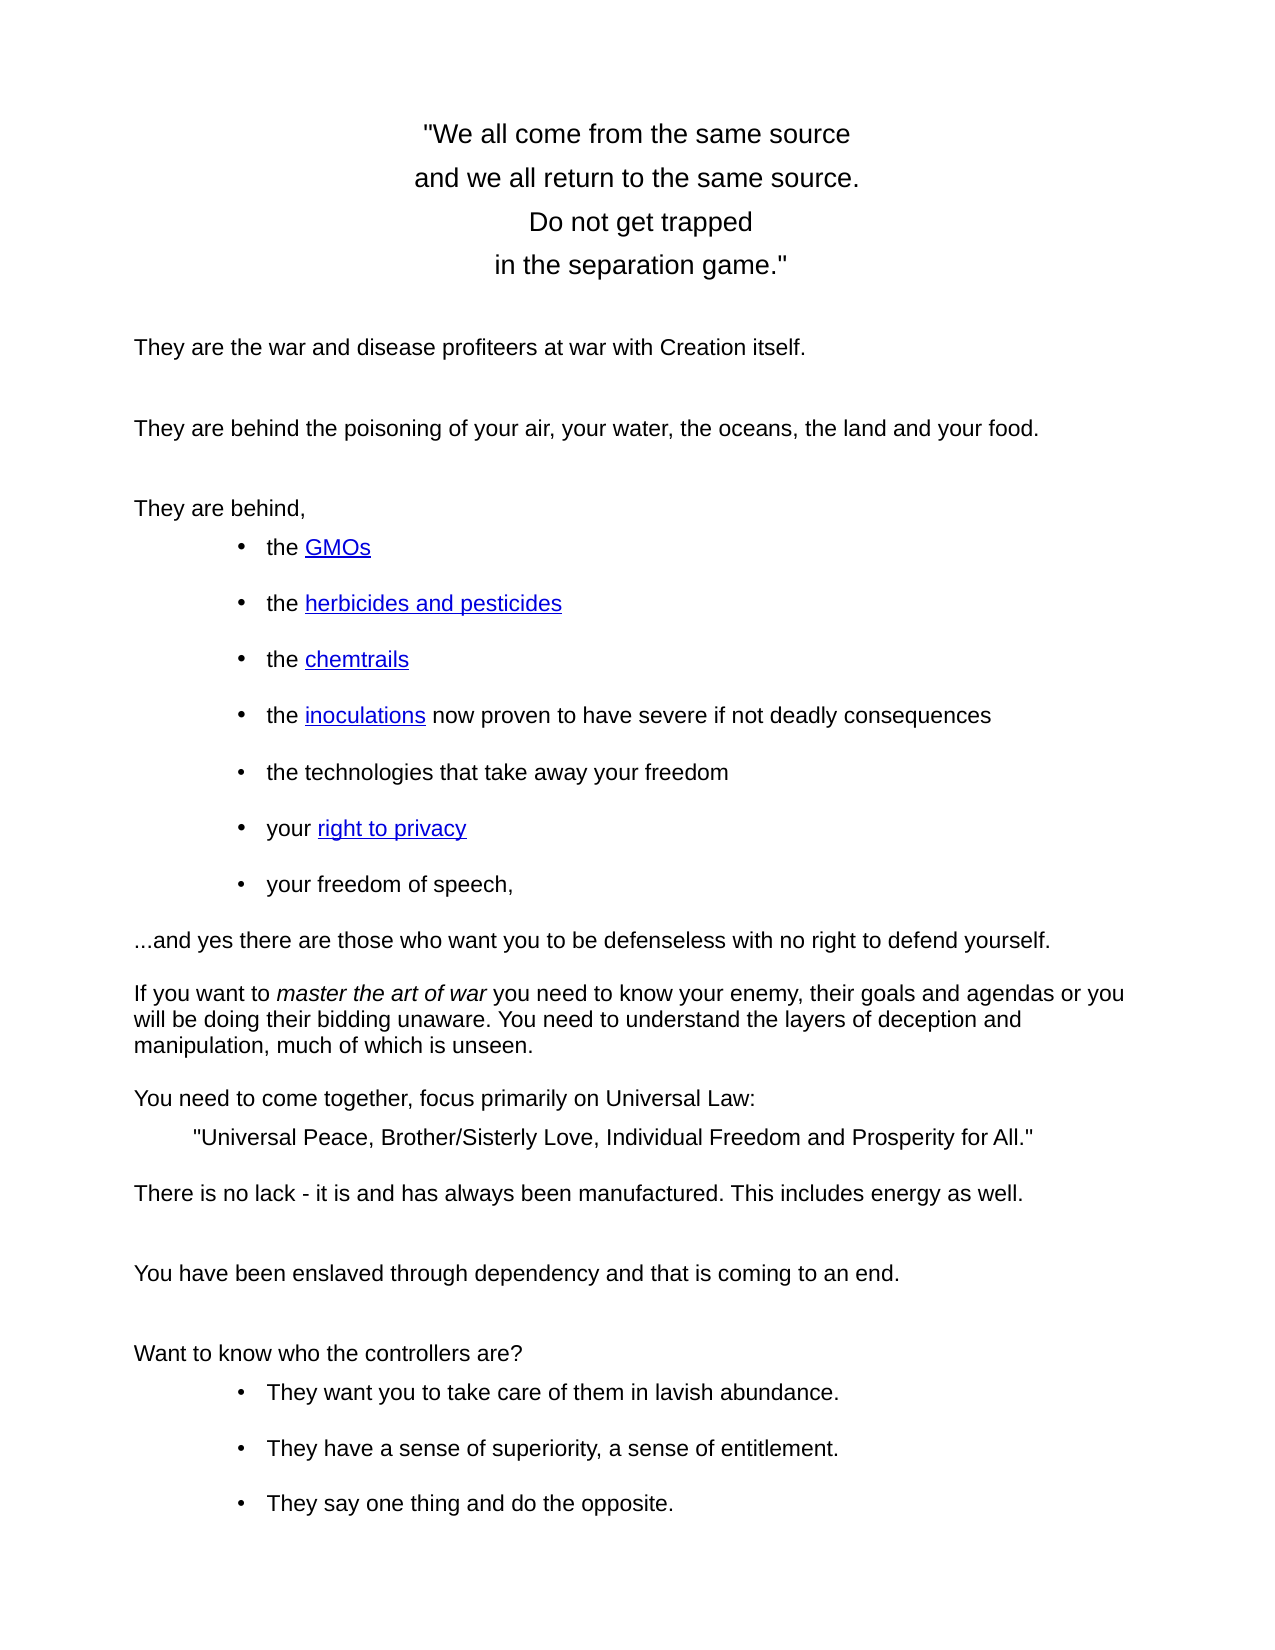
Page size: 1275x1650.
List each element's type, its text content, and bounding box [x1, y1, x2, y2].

text They are behind, [134, 494, 1147, 521]
text "We all come from the same source [134, 118, 1147, 149]
text and we all return to the same source. [134, 162, 1147, 193]
list the chemtrails [237, 646, 1088, 673]
list They want you to take care of them in lavish abundance. [237, 1379, 1088, 1405]
text There is no lack - it is and has always been manufactured. This includes energy as well. [134, 1180, 1147, 1206]
text "Universal Peace, Brother/Sisterly Love, Individual Freedom and Prosperity for All." [193, 1124, 1088, 1150]
list the GMOs [237, 533, 1088, 560]
text They are the war and disease profiteers at war with Creation itself. [134, 334, 1147, 361]
text Want to know who the controllers are? [134, 1340, 1147, 1366]
text in the separation game." [134, 249, 1147, 281]
text You have been enslaved through dependency and that is coming to an end. [134, 1260, 1147, 1286]
list They say one thing and do the opposite. [237, 1490, 1088, 1517]
list the technologies that take away your freedom [237, 759, 1088, 785]
text Do not get trapped [134, 206, 1147, 237]
text ...and yes there are those who want you to be defenseless with no right to defend yourself. If you want to master the art of war you need to know your enemy, their goals and agendas or you will be doing their bidding unaware. You need to understand the layers of deception and manipulation, much of which is unseen. You need to come together, focus primarily on Universal Law: [134, 927, 1147, 1111]
list They have a sense of superiority, a sense of entitlement. [237, 1434, 1088, 1461]
list the herbicides and pesticides [237, 590, 1088, 617]
text They are behind the poisoning of your air, your water, the oceans, the land and your food. [134, 414, 1147, 441]
list the inoculations now proven to have severe if not deadly consequences [237, 702, 1088, 729]
list your freedom of speech, [237, 871, 1088, 897]
list your right to privacy [237, 815, 1088, 842]
